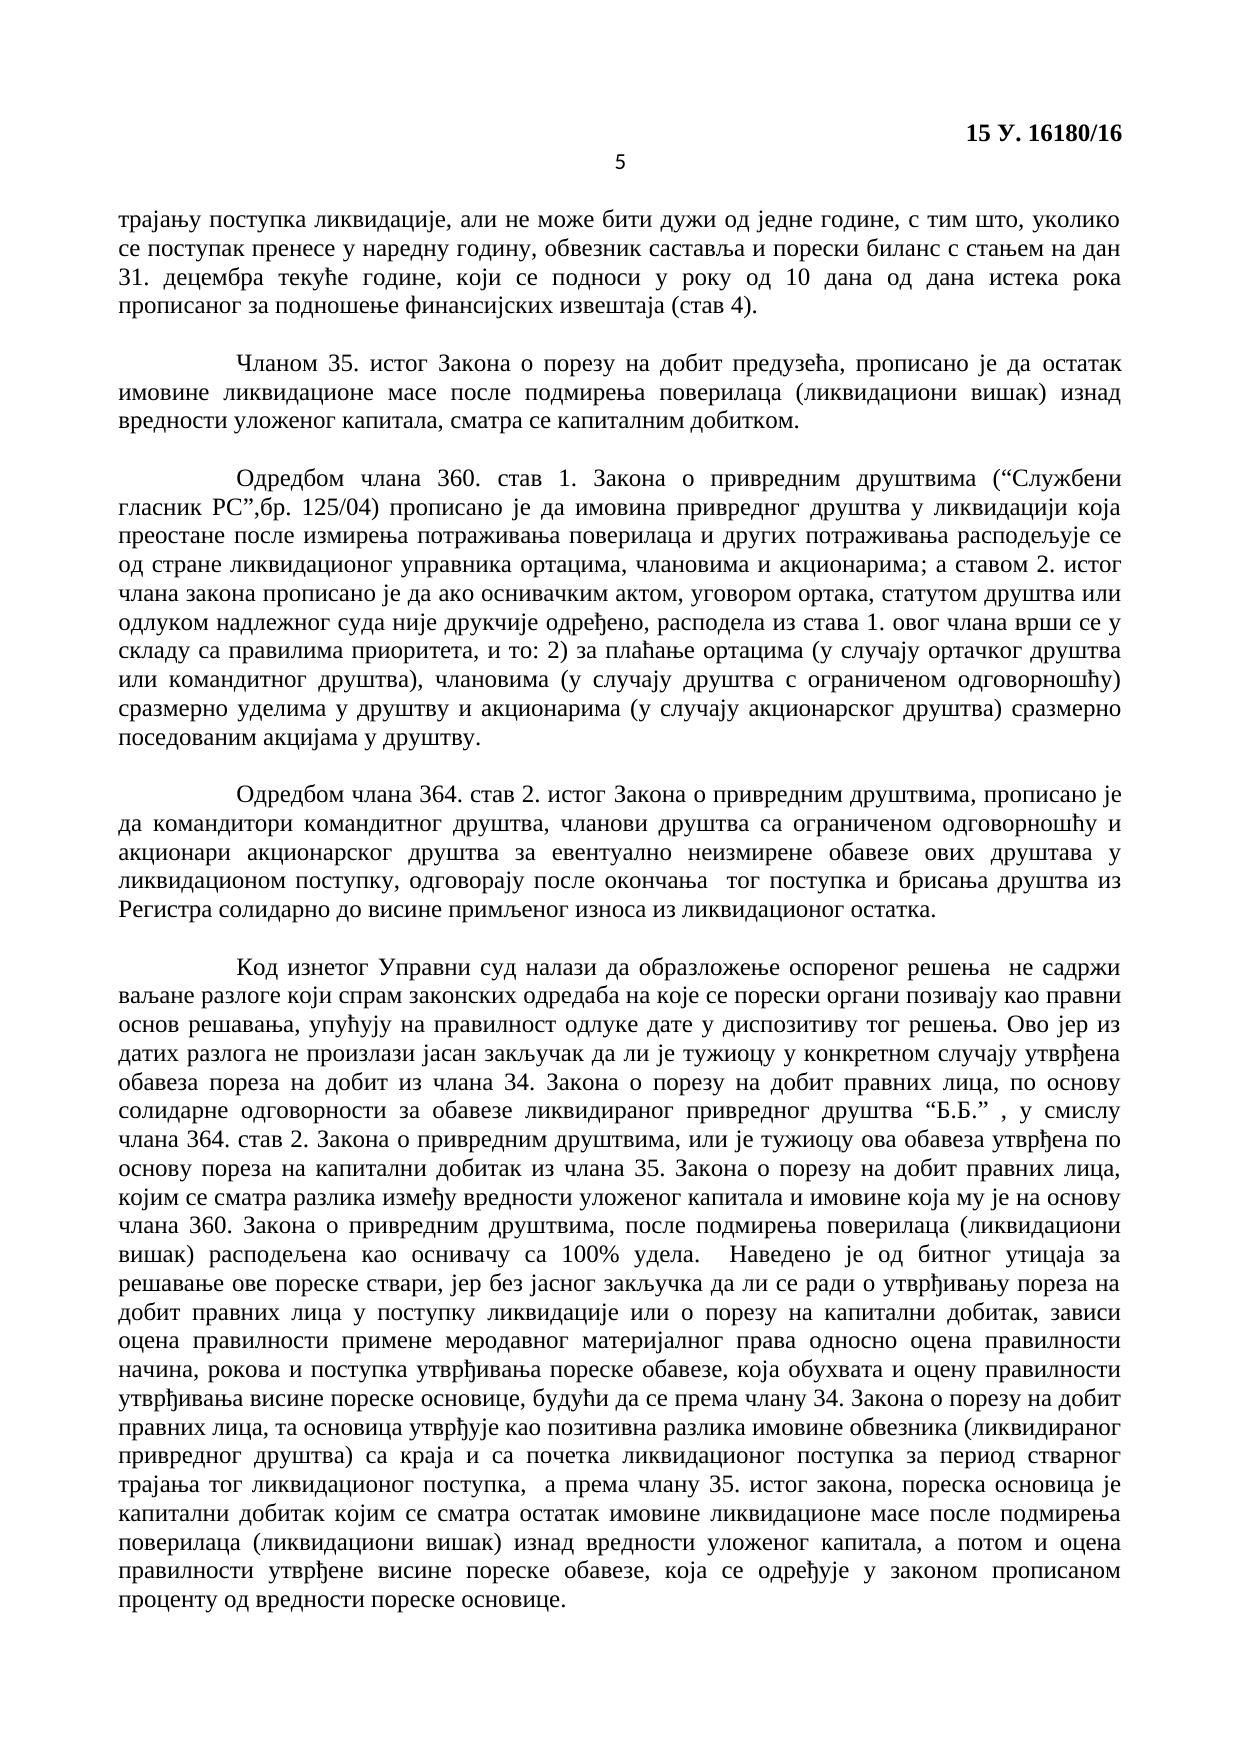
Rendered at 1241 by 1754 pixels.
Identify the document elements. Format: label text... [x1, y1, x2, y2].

text трајању поступка ликвидације, али не може бити дужи од једне године, с тим што, уколико се поступак пренесе у наредну годину, обвезник саставља и порески биланс с стањем на дан 31. децембра текуће године, који се подноси у року од 10 дана од дана истека рока прописаног за подношење финансијских извештаја (став 4). [118, 204, 1122, 319]
text Одредбом члана 364. став 2. истог Закона о привредним друштвима, прописано је да командитори командитног друштва, чланови друштва са ограниченом одговорношћу и акционари акционарског друштва за евентуално неизмирене обавезе ових друштава у ликвидационом поступку, одговорају после окончања тог поступка и брисања друштва из Регистра солидарно до висине примљеног износа из ликвидационог остатка. [118, 779, 1122, 923]
text Одредбом члана 360. став 1. Закона о привредним друштвима (“Службени гласник РС”,бр. 125/04) прописано је да имовина привредног друштва у ликвидацији која преостане после измирења потраживања поверилаца и других потраживања расподељује се од стране ликвидационог управника ортацима, члановима и акционарима; а ставом 2. истог члана закона прописано је да ако оснивачким актом, уговором ортака, статутом друштва или одлуком надлежног суда није друкчије одређено, расподела из става 1. овог члана врши се у складу са правилима приоритета, и то: 2) за плаћање ортацима (у случају ортачког друштва или командитног друштва), члановима (у случају друштва с ограниченом одговорношћу) сразмерно уделима у друштву и акционарима (у случају акционарског друштва) сразмерно поседованим акцијама у друштву. [118, 463, 1122, 751]
text Код изнетог Управни суд налази да образложење оспореног решења не садржи ваљане разлоге који спрам законских одредаба на које се порески органи позивају као правни основ решавања, упућују на правилност одлуке дате у диспозитиву тог решења. Ово јер из датих разлога не произлази јасан закључак да ли је тужиоцу у конкретном случају утврђена обавеза пореза на добит из члана 34. Закона о порезу на добит правних лица, по основу солидарне одговорности за обавезе ликвидираног привредног друштва “Б.Б.” , у смислу члана 364. став 2. Закона о привредним друштвима, или је тужиоцу ова обавеза утврђена по основу пореза на капитални добитак из члана 35. Закона о порезу на добит правних лица, којим се сматра разлика између вредности уложеног капитала и имовине која му је на основу члана 360. Закона о привредним друштвима, после подмирења поверилаца (ликвидациони вишак) расподељена као оснивачу са 100% удела. Наведено је од битног утицаја за решавање ове пореске ствари, јер без јасног закључка да ли се ради о утврђивању пореза на добит правних лица у поступку ликвидације или о порезу на капитални добитак, зависи оцена правилности примене меродавног материјалног права односно оцена правилности начина, рокова и поступка утврђивања пореске обавезе, која обухвата и оцену правилности утврђивања висине пореске основице, будући да се према члану 34. Закона о порезу на добит правних лица, та основица утврђује као позитивна разлика имовине обвезника (ликвидираног привредног друштва) са краја и са почетка ликвидационог поступка за период стварног трајања тог ликвидационог поступка, а према члану 35. истог закона, пореска основица је капитални добитак којим се сматра остатак имовине ликвидационе масе после подмирења поверилаца (ликвидациони вишак) изнад вредности уложеног капитала, а потом и оцена правилности утврђене висине пореске обавезе, која се одређује у законом прописаном проценту од вредности пореске основице. [118, 952, 1122, 1613]
text Чланом 35. истог Закона о порезу на добит предузећа, прописано је да остатак имовине ликвидационе масе после подмирења поверилаца (ликвидациони вишак) изнад вредности уложеног капитала, сматра се капиталним добитком. [118, 348, 1122, 434]
